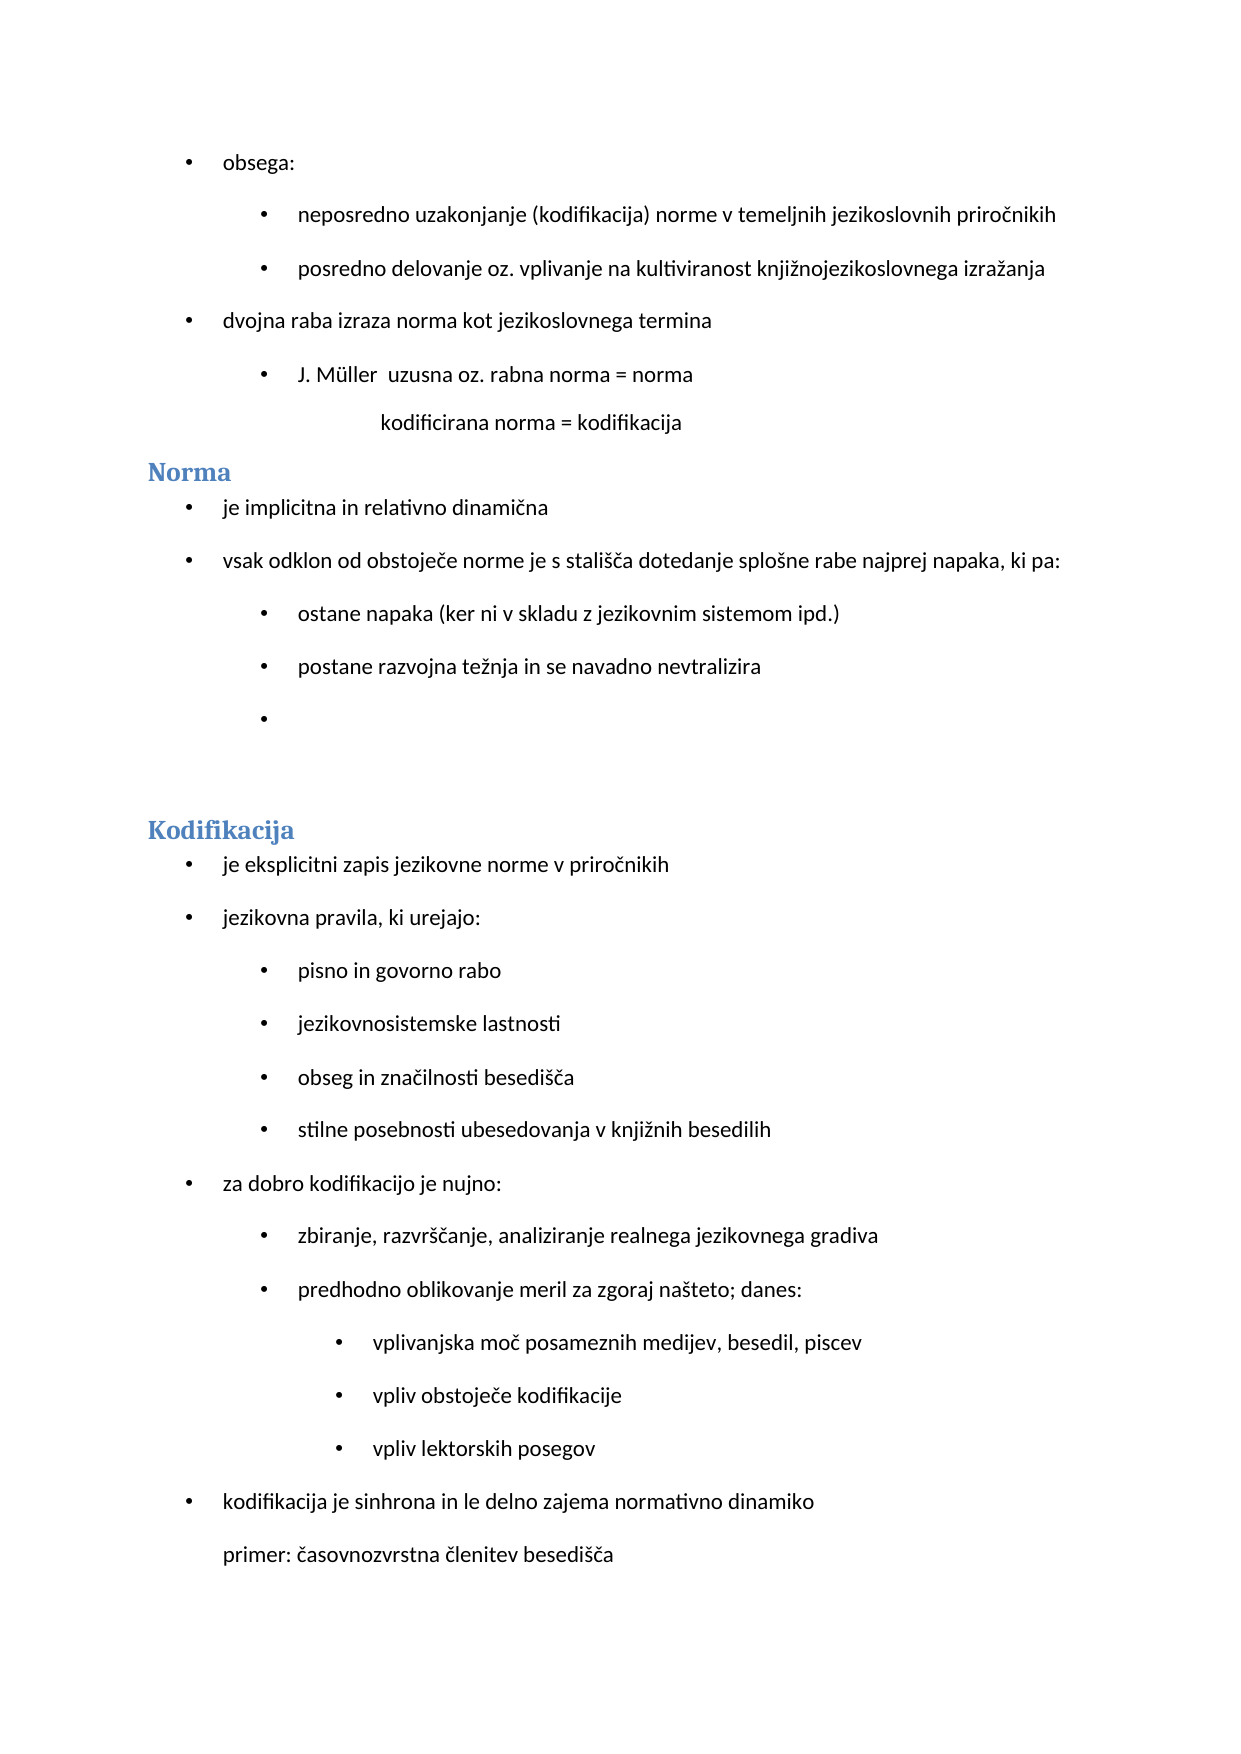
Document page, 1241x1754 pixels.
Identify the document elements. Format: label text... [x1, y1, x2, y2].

text Kodifikacija [148, 815, 1093, 846]
list je implicitna in relativno dinamična [185, 493, 1093, 521]
list za dobro kodifikacijo je nujno: [185, 1169, 1093, 1197]
list kodifikacija je sinhrona in le delno zajema normativno dinamiko [185, 1487, 1093, 1515]
list postane razvojna težnja in se navadno nevtralizira [260, 652, 1093, 680]
list stilne posebnosti ubesedovanja v knjižnih besedilih [260, 1116, 1093, 1144]
list vsak odklon od obstoječe norme je s stališča dotedanje splošne rabe najprej napaka, ki pa: [185, 546, 1093, 574]
list predhodno oblikovanje meril za zgoraj našteto; danes: [260, 1275, 1093, 1303]
list dvojna raba izraza norma kot jezikoslovnega termina [185, 307, 1093, 335]
list pisno in govorno rabo [260, 957, 1093, 984]
list obseg in značilnosti besedišča [260, 1063, 1093, 1091]
text kodificirana norma = kodifikacija [298, 408, 1093, 437]
list posredno delovanje oz. vplivanje na kultiviranost knjižnojezikoslovnega izražanja [260, 254, 1093, 282]
text primer: časovnozvrstna členitev besedišča [223, 1540, 1093, 1568]
list jezikovna pravila, ki urejajo: [185, 903, 1093, 932]
list vpliv lektorskih posegov [335, 1434, 1093, 1462]
list vplivanjska moč posameznih medijev, besedil, piscev [335, 1328, 1093, 1356]
list J. Müller uzusna oz. rabna norma = norma [260, 360, 1093, 388]
list zbiranje, razvrščanje, analiziranje realnega jezikovnega gradiva [260, 1222, 1093, 1250]
list ostane napaka (ker ni v skladu z jezikovnim sistemom ipd.) [260, 599, 1093, 627]
text Norma [148, 457, 1093, 488]
list jezikovnosistemske lastnosti [260, 1009, 1093, 1038]
list obsega: [185, 148, 1093, 176]
list vpliv obstoječe kodifikacije [335, 1381, 1093, 1409]
list neposredno uzakonjanje (kodifikacija) norme v temeljnih jezikoslovnih priročnikih [260, 201, 1093, 229]
list je eksplicitni zapis jezikovne norme v priročnikih [185, 851, 1093, 878]
